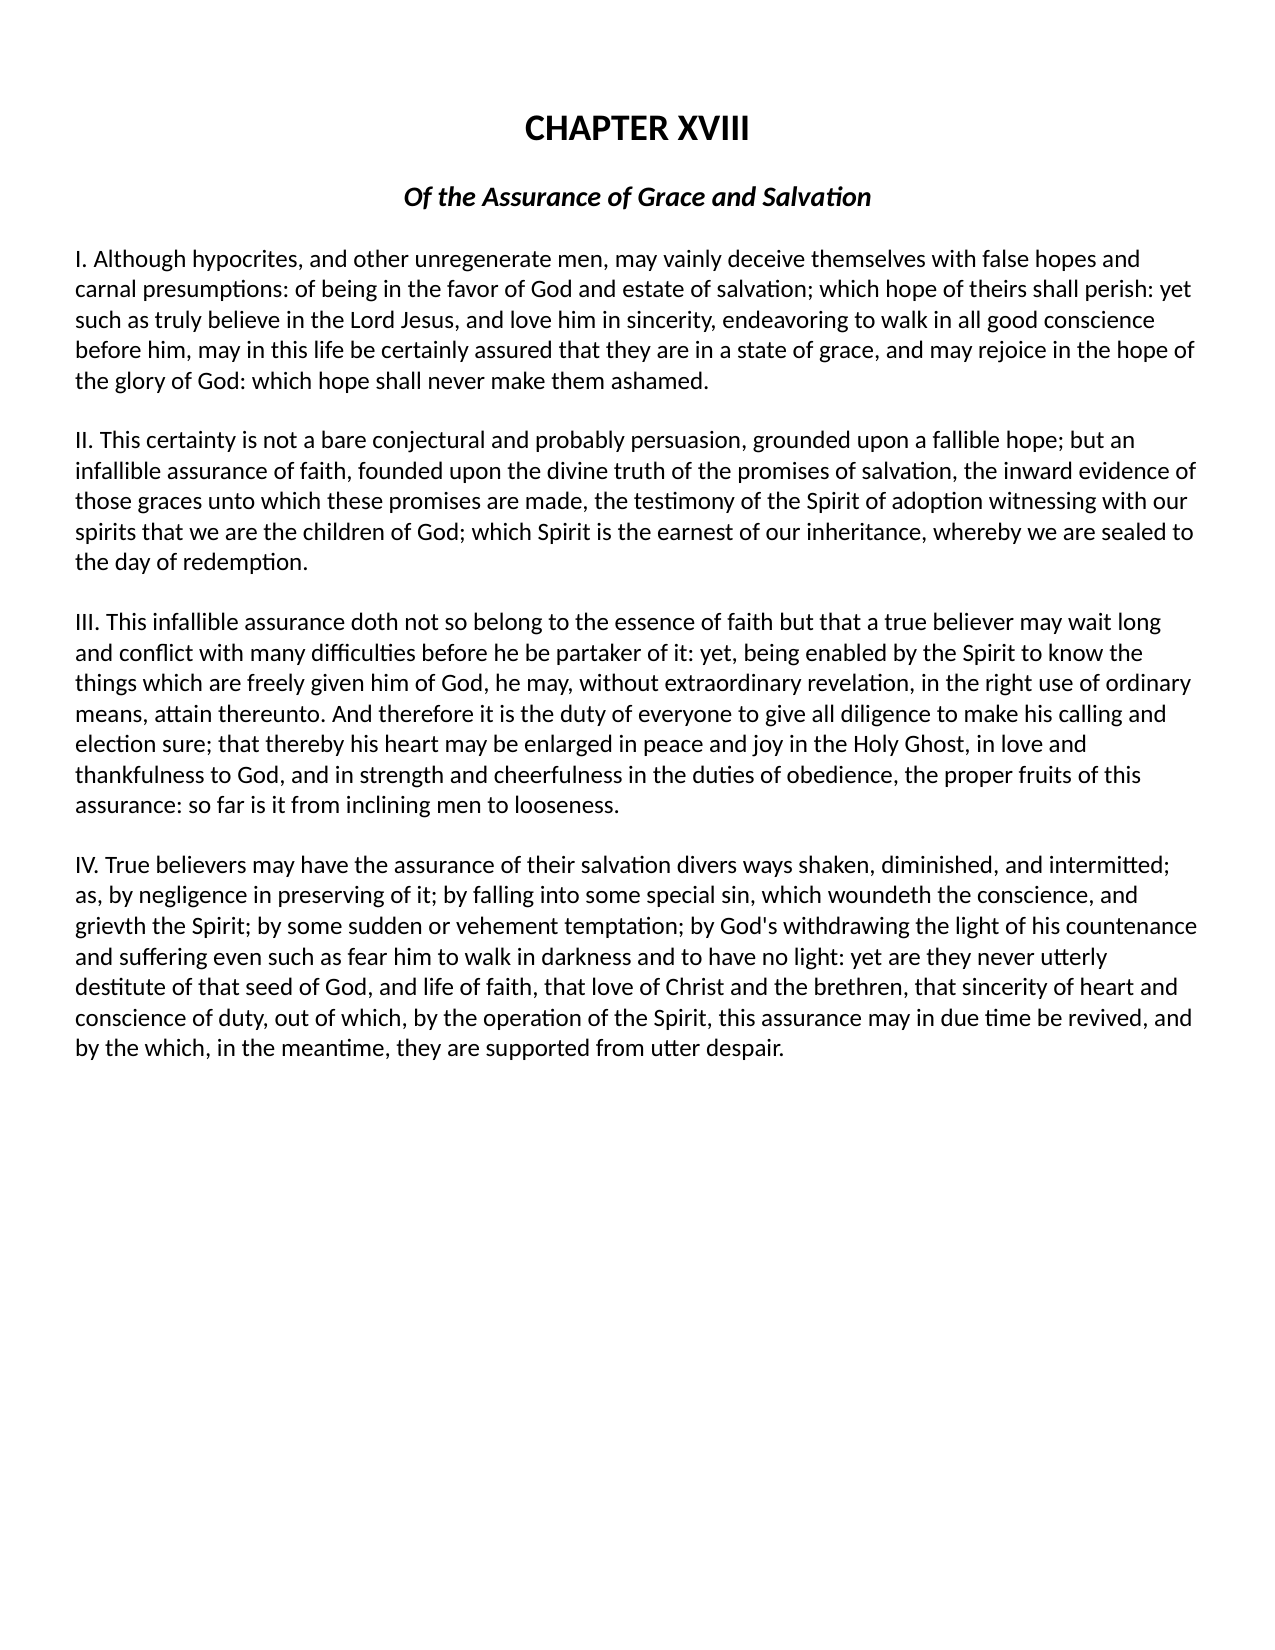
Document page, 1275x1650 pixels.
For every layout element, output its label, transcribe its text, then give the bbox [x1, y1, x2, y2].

text II. This certainty is not a bare conjectural and probably persuasion, grounded upon a fallible hope; but an infallible assurance of faith, founded upon the divine truth of the promises of salvation, the inward evidence of those graces unto which these promises are made, the testimony of the Spirit of adoption witnessing with our spirits that we are the children of God; which Spirit is the earnest of our inheritance, whereby we are sealed to the day of redemption. [75, 424, 1200, 577]
subtitle CHAPTER XVIII [75, 104, 1200, 150]
text III. This infallible assurance doth not so belong to the essence of faith but that a true believer may wait long and conflict with many difficulties before he be partaker of it: yet, being enabled by the Spirit to know the things which are freely given him of God, he may, without extraordinary revelation, in the right use of ordinary means, attain thereunto. And therefore it is the duty of everyone to give all diligence to make his calling and election sure; that thereby his heart may be enlarged in peace and joy in the Holy Ghost, in love and thankfulness to God, and in strength and cheerfulness in the duties of obedience, the proper fruits of this assurance: so far is it from inclining men to looseness. [75, 606, 1200, 820]
text I. Although hypocrites, and other unregenerate men, may vainly deceive themselves with false hopes and carnal presumptions: of being in the favor of God and estate of salvation; which hope of theirs shall perish: yet such as truly believe in the Lord Jesus, and love him in sincerity, endeavoring to walk in all good conscience before him, may in this life be certainly assured that they are in a state of grace, and may rejoice in the hope of the glory of God: which hope shall never make them ashamed. [75, 243, 1200, 395]
text IV. True believers may have the assurance of their salvation divers ways shaken, diminished, and intermitted; as, by negligence in preserving of it; by falling into some special sin, which woundeth the conscience, and grievth the Spirit; by some sudden or vehement temptation; by God's withdrawing the light of his countenance and suffering even such as fear him to walk in darkness and to have no light: yet are they never utterly destitute of that seed of God, and life of faith, that love of Christ and the brethren, that sincerity of heart and conscience of duty, out of which, by the operation of the Spirit, this assurance may in due time be revived, and by the which, in the meantime, they are supported from utter despair. [75, 849, 1200, 1063]
subtitle Of the Assurance of Grace and Salvation [75, 179, 1200, 213]
